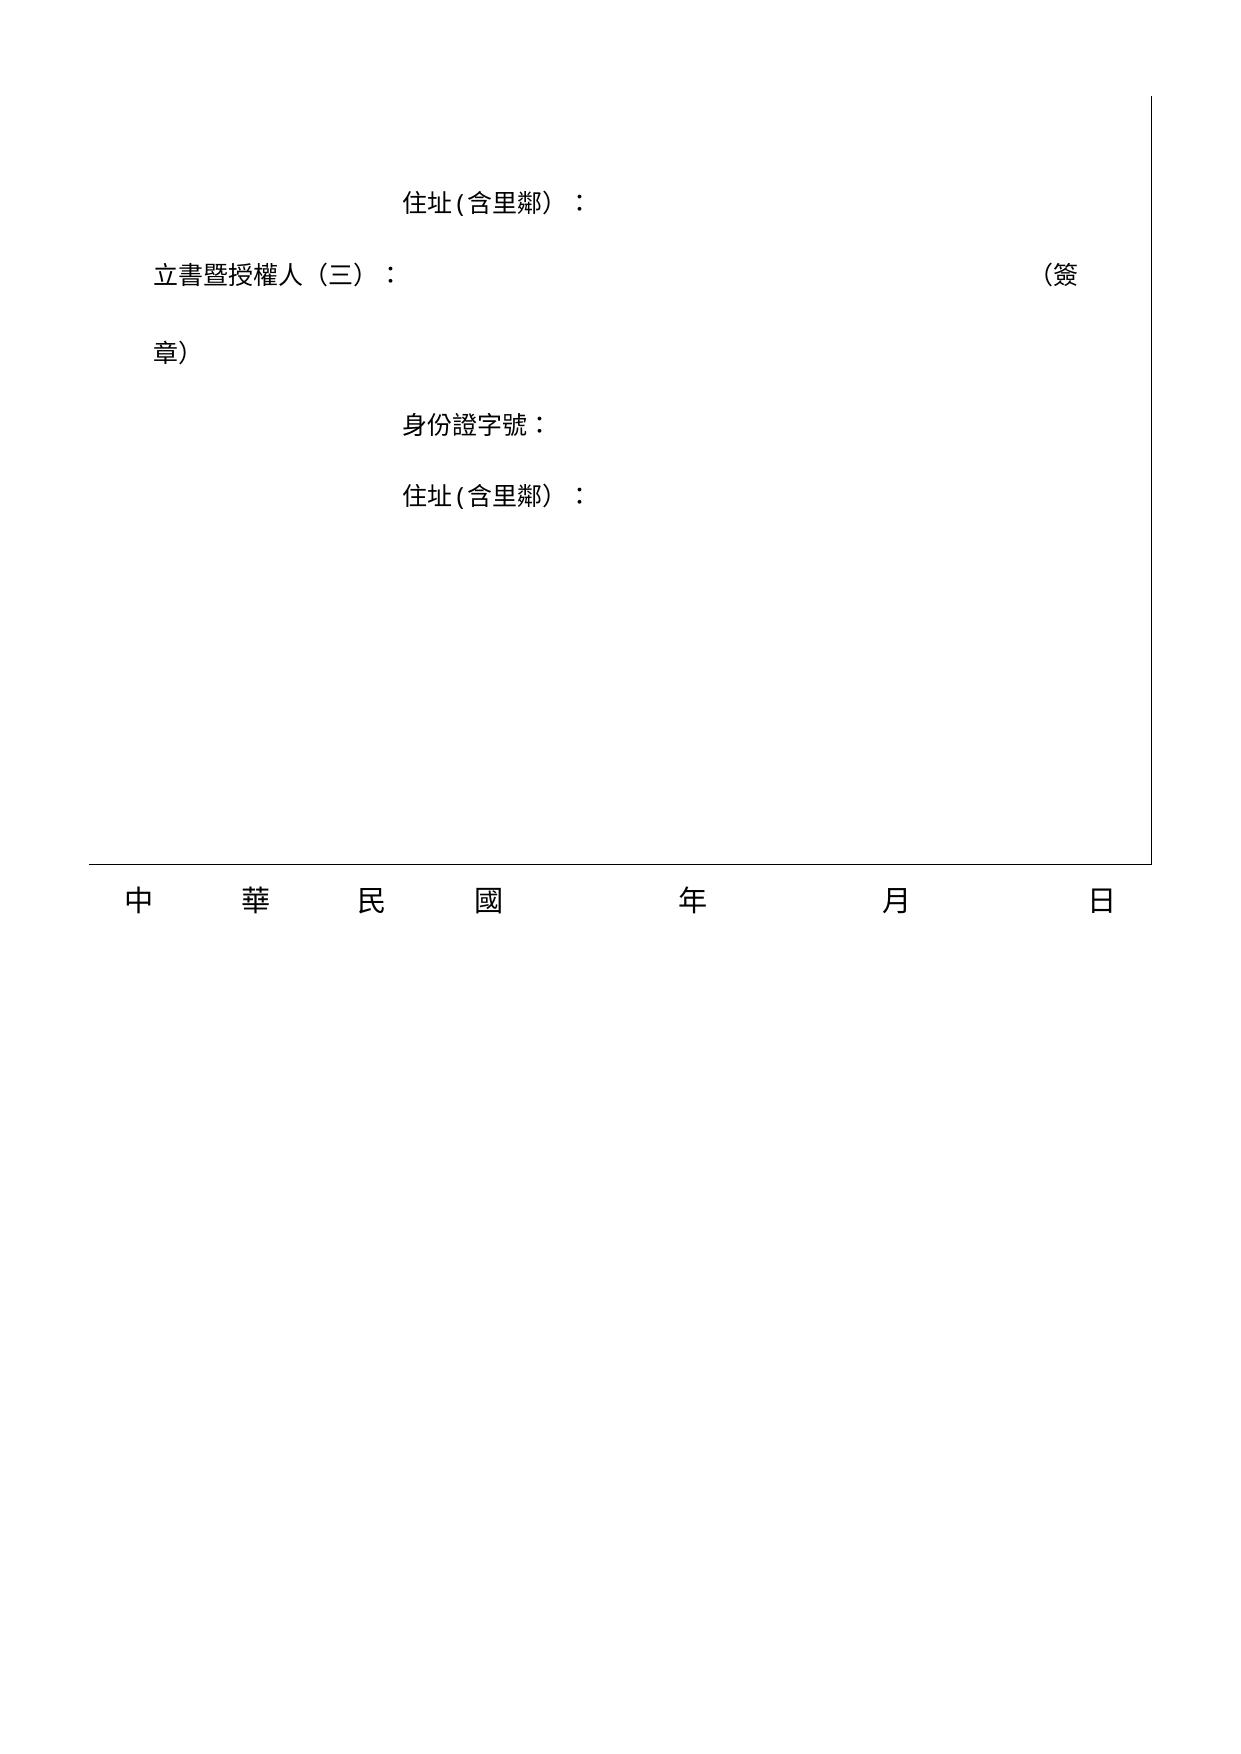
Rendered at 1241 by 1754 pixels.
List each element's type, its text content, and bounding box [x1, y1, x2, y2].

text 中 華 民 國 年 月 日 [89, 873, 1152, 921]
text 住址(含里鄰）： [89, 388, 1152, 516]
text 立書暨授權人（三）： （簽章） [89, 167, 1152, 317]
text 住址(含里鄰）： [89, 96, 1151, 167]
text 身份證字號： [89, 317, 1152, 388]
